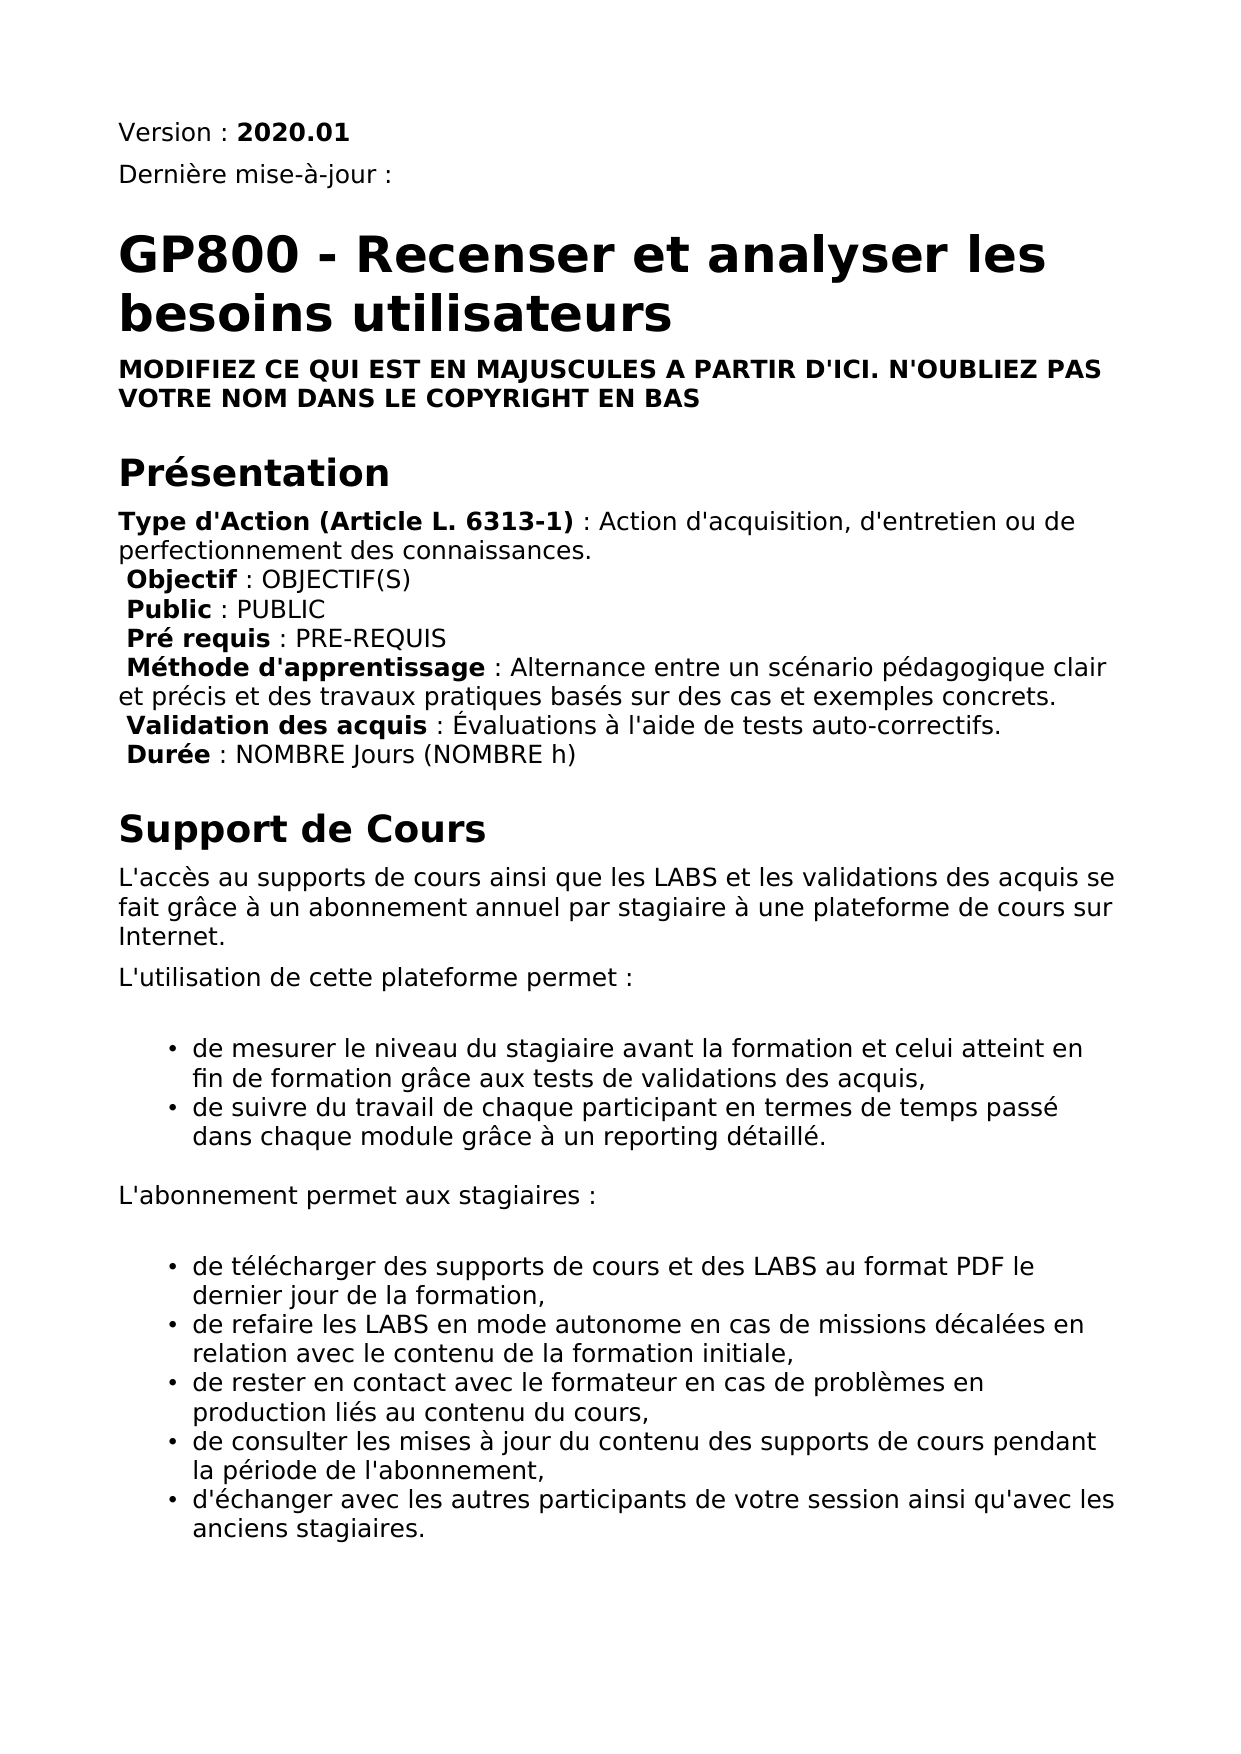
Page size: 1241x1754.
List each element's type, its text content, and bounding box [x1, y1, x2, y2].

subtitle Support de Cours [118, 807, 1122, 851]
list de consulter les mises à jour du contenu des supports de cours pendant la période de l'abonnement, [177, 1427, 1122, 1485]
list de mesurer le niveau du stagiaire avant la formation et celui atteint en fin de formation grâce aux tests de validations des acquis, [177, 1035, 1122, 1093]
subtitle GP800 - Recenser et analyser les besoins utilisateurs [118, 226, 1122, 343]
subtitle Présentation [118, 451, 1122, 495]
list de télécharger des supports de cours et des LABS au format PDF le dernier jour de la formation, [177, 1252, 1122, 1310]
text MODIFIEZ CE QUI EST EN MAJUSCULES A PARTIR D'ICI. N'OUBLIEZ PAS VOTRE NOM DANS LE COPYRIGHT EN BAS [118, 355, 1122, 414]
list de suivre du travail de chaque participant en termes de temps passé dans chaque module grâce à un reporting détaillé. [177, 1093, 1122, 1151]
list de refaire les LABS en mode autonome en cas de missions décalées en relation avec le contenu de la formation initiale, [177, 1310, 1122, 1369]
text Version : 2020.01 [118, 118, 1122, 147]
text L'accès au supports de cours ainsi que les LABS et les validations des acquis se fait grâce à un abonnement annuel par stagiaire à une plateforme de cours sur Internet. [118, 863, 1122, 951]
text Dernière mise-à-jour : [118, 160, 1122, 189]
list d'échanger avec les autres participants de votre session ainsi qu'avec les anciens stagiaires. [177, 1485, 1122, 1544]
list de rester en contact avec le formateur en cas de problèmes en production liés au contenu du cours, [177, 1369, 1122, 1427]
text L'abonnement permet aux stagiaires : [118, 1181, 1122, 1210]
text Type d'Action (Article L. 6313-1) : Action d'acquisition, d'entretien ou de perfectionnement des connaissances. Objectif : OBJECTIF(S) Public : PUBLIC Pré requis : PRE-REQUIS Méthode d'apprentissage : Alternance entre un scénario pédagogique clair et précis et des travaux pratiques basés sur des cas et exemples concrets. Validation des acquis : Évaluations à l'aide de tests auto-correctifs. Durée : NOMBRE Jours (NOMBRE h) [118, 507, 1122, 770]
text L'utilisation de cette plateforme permet : [118, 963, 1122, 993]
